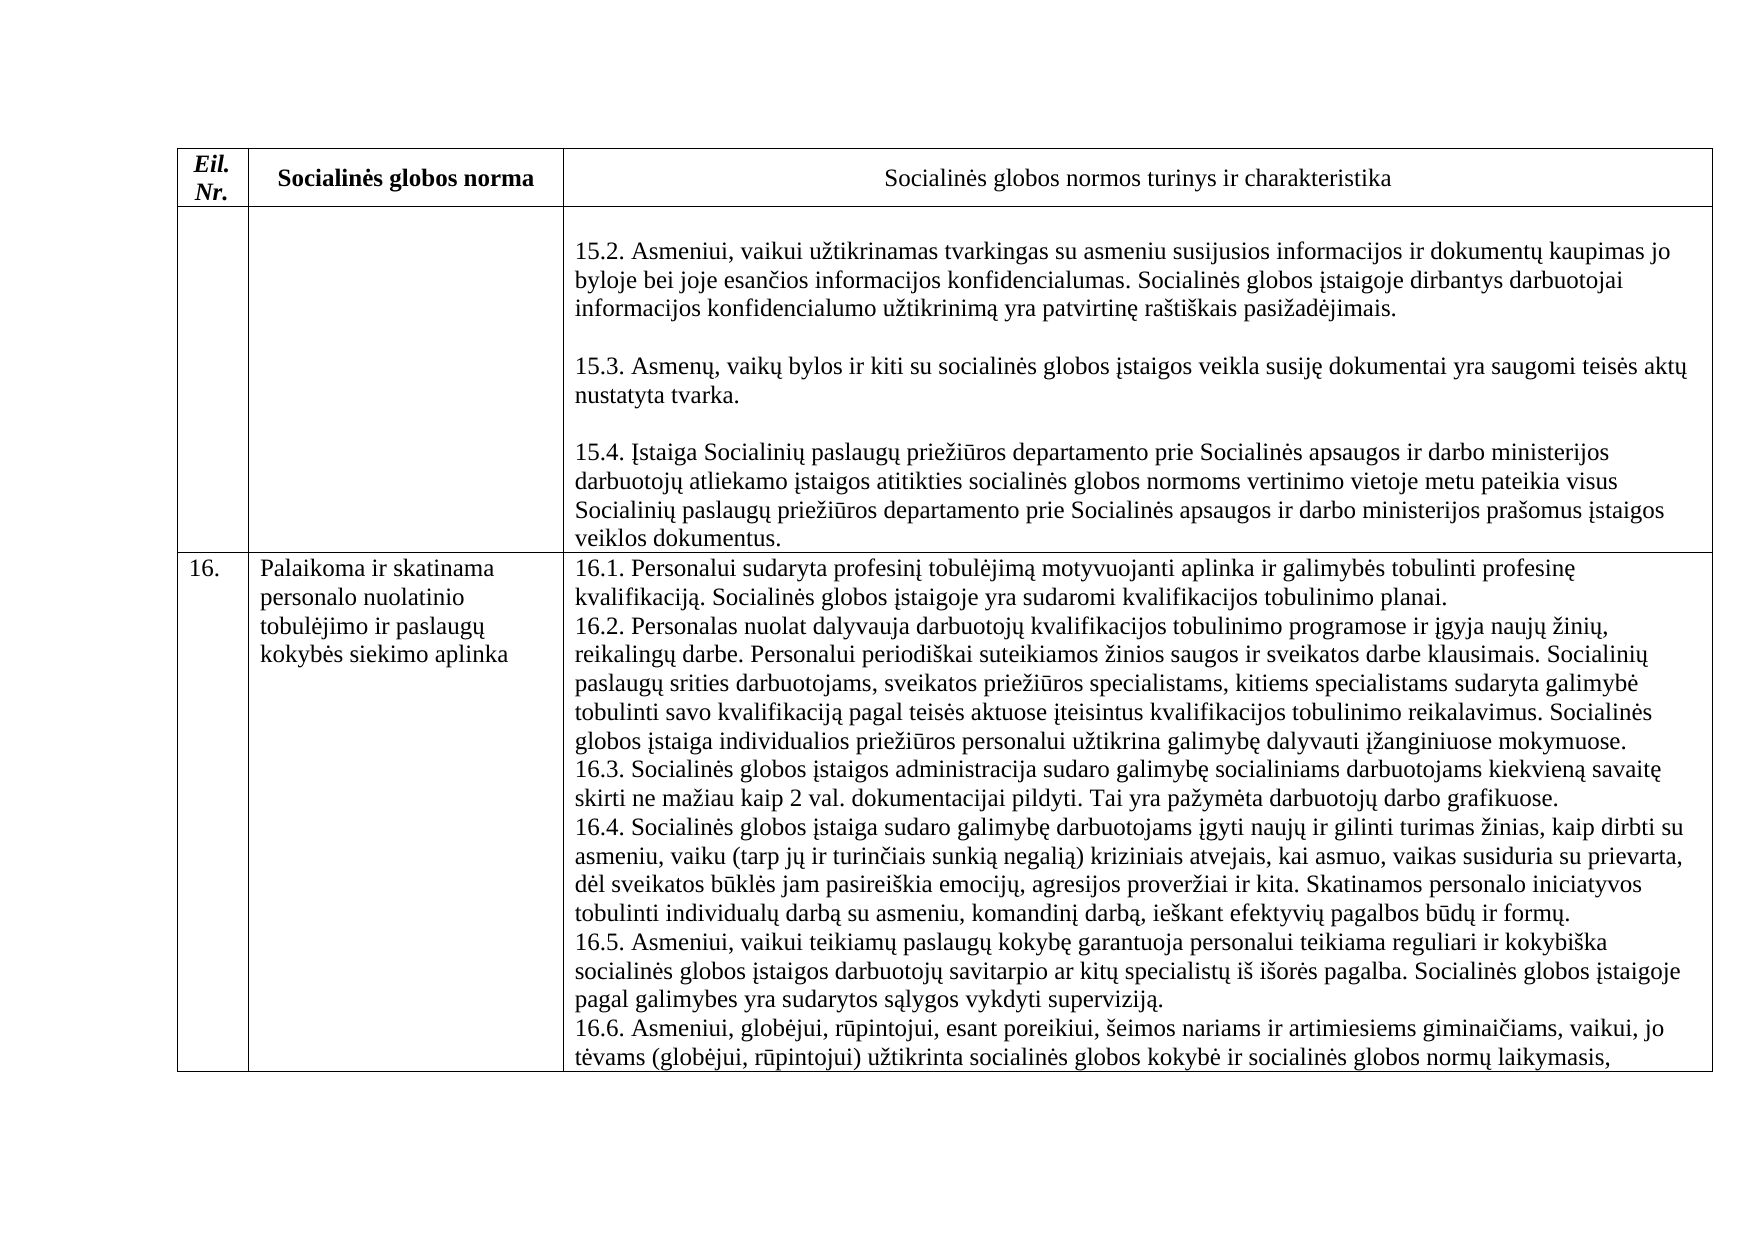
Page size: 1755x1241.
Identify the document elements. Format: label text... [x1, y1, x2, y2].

table_header Socialinės globos normos turinys ir charakteristika [564, 149, 1712, 206]
table_cell 16. [178, 553, 248, 1071]
table_cell [178, 207, 248, 552]
table_cell Palaikoma ir skatinama personalo nuolatinio tobulėjimo ir paslaugų kokybės siekimo aplinka [249, 553, 563, 1071]
table_header Socialinės globos norma [249, 149, 563, 206]
table_cell 15.2. Asmeniui, vaikui užtikrinamas tvarkingas su asmeniu susijusios informacijos ir dokumentų kaupimas jo byloje bei joje esančios informacijos konfidencialumas. Socialinės globos įstaigoje dirbantys darbuotojai informacijos konfidencialumo užtikrinimą yra patvirtinę raštiškais pasižadėjimais. 15.3. Asmenų, vaikų bylos ir kiti su socialinės globos įstaigos veikla susiję dokumentai yra saugomi teisės aktų nustatyta tvarka. 15.4. Įstaiga Socialinių paslaugų priežiūros departamento prie Socialinės apsaugos ir darbo ministerijos darbuotojų atliekamo įstaigos atitikties socialinės globos normoms vertinimo vietoje metu pateikia visus Socialinių paslaugų priežiūros departamento prie Socialinės apsaugos ir darbo ministerijos prašomus įstaigos veiklos dokumentus. [564, 207, 1712, 552]
table_header Eil. Nr. [178, 149, 248, 206]
table_cell 16.1. Personalui sudaryta profesinį tobulėjimą motyvuojanti aplinka ir galimybės tobulinti profesinę kvalifikaciją. Socialinės globos įstaigoje yra sudaromi kvalifikacijos tobulinimo planai. 16.2. Personalas nuolat dalyvauja darbuotojų kvalifikacijos tobulinimo programose ir įgyja naujų žinių, reikalingų darbe. Personalui periodiškai suteikiamos žinios saugos ir sveikatos darbe klausimais. Socialinių paslaugų srities darbuotojams, sveikatos priežiūros specialistams, kitiems specialistams sudaryta galimybė tobulinti savo kvalifikaciją pagal teisės aktuose įteisintus kvalifikacijos tobulinimo reikalavimus. Socialinės globos įstaiga individualios priežiūros personalui užtikrina galimybę dalyvauti įžanginiuose mokymuose. 16.3. Socialinės globos įstaigos administracija sudaro galimybę socialiniams darbuotojams kiekvieną savaitę skirti ne mažiau kaip 2 val. dokumentacijai pildyti. Tai yra pažymėta darbuotojų darbo grafikuose. 16.4. Socialinės globos įstaiga sudaro galimybę darbuotojams įgyti naujų ir gilinti turimas žinias, kaip dirbti su asmeniu, vaiku (tarp jų ir turinčiais sunkią negalią) kriziniais atvejais, kai asmuo, vaikas susiduria su prievarta, dėl sveikatos būklės jam pasireiškia emocijų, agresijos proveržiai ir kita. Skatinamos personalo iniciatyvos tobulinti individualų darbą su asmeniu, komandinį darbą, ieškant efektyvių pagalbos būdų ir formų. 16.5. Asmeniui, vaikui teikiamų paslaugų kokybę garantuoja personalui teikiama reguliari ir kokybiška socialinės globos įstaigos darbuotojų savitarpio ar kitų specialistų iš išorės pagalba. Socialinės globos įstaigoje pagal galimybes yra sudarytos sąlygos vykdyti superviziją. 16.6. Asmeniui, globėjui, rūpintojui, esant poreikiui, šeimos nariams ir artimiesiems giminaičiams, vaikui, jo tėvams (globėjui, rūpintojui) užtikrinta socialinės globos kokybė ir socialinės globos normų laikymasis, [564, 553, 1712, 1071]
table_cell [249, 207, 563, 552]
